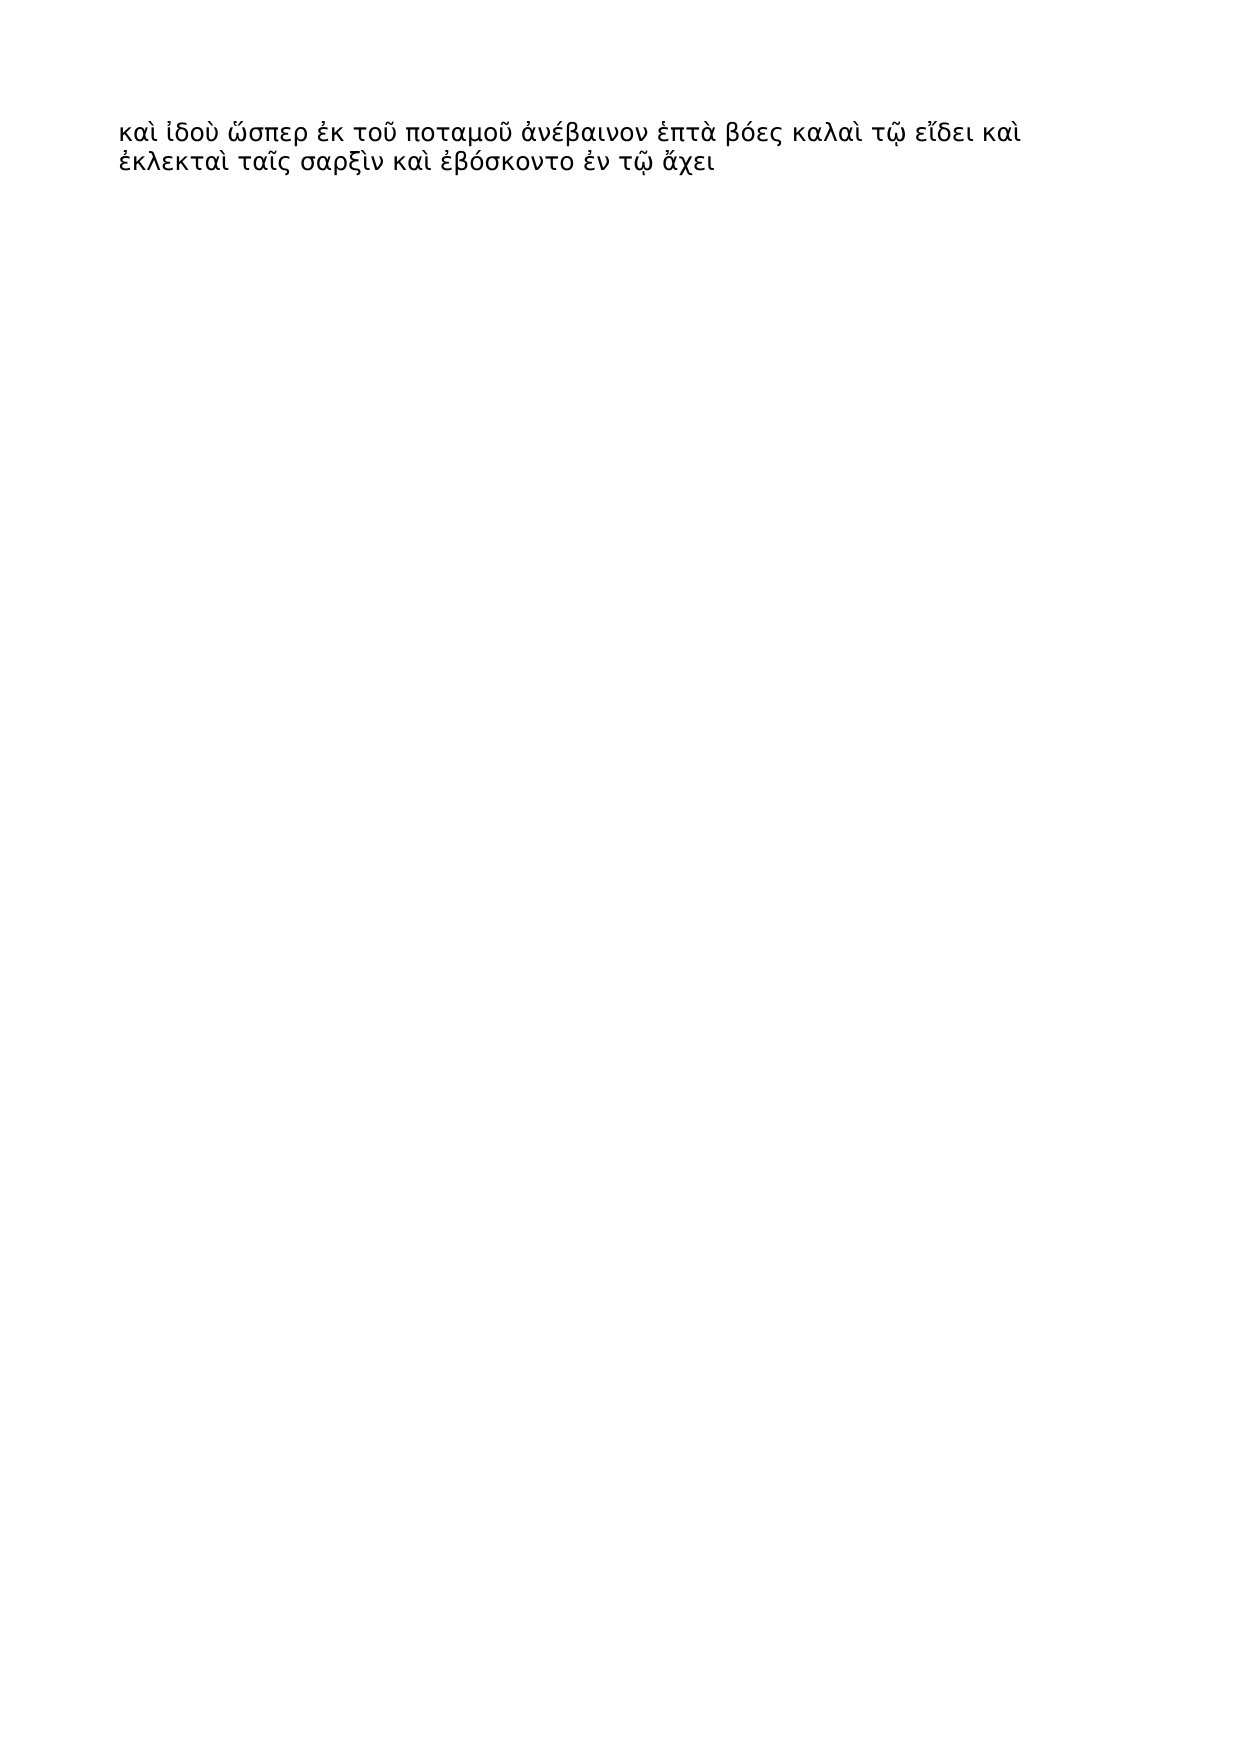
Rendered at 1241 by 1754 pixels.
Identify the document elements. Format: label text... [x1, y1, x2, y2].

text καὶ ἰδοὺ ὥσπερ ἐκ τοῦ ποταμοῦ ἀνέβαινον ἑπτὰ βόες καλαὶ τῷ εἴδει καὶ ἐκλεκταὶ ταῖς σαρξὶν καὶ ἐβόσκοντο ἐν τῷ ἄχει [118, 118, 1122, 176]
